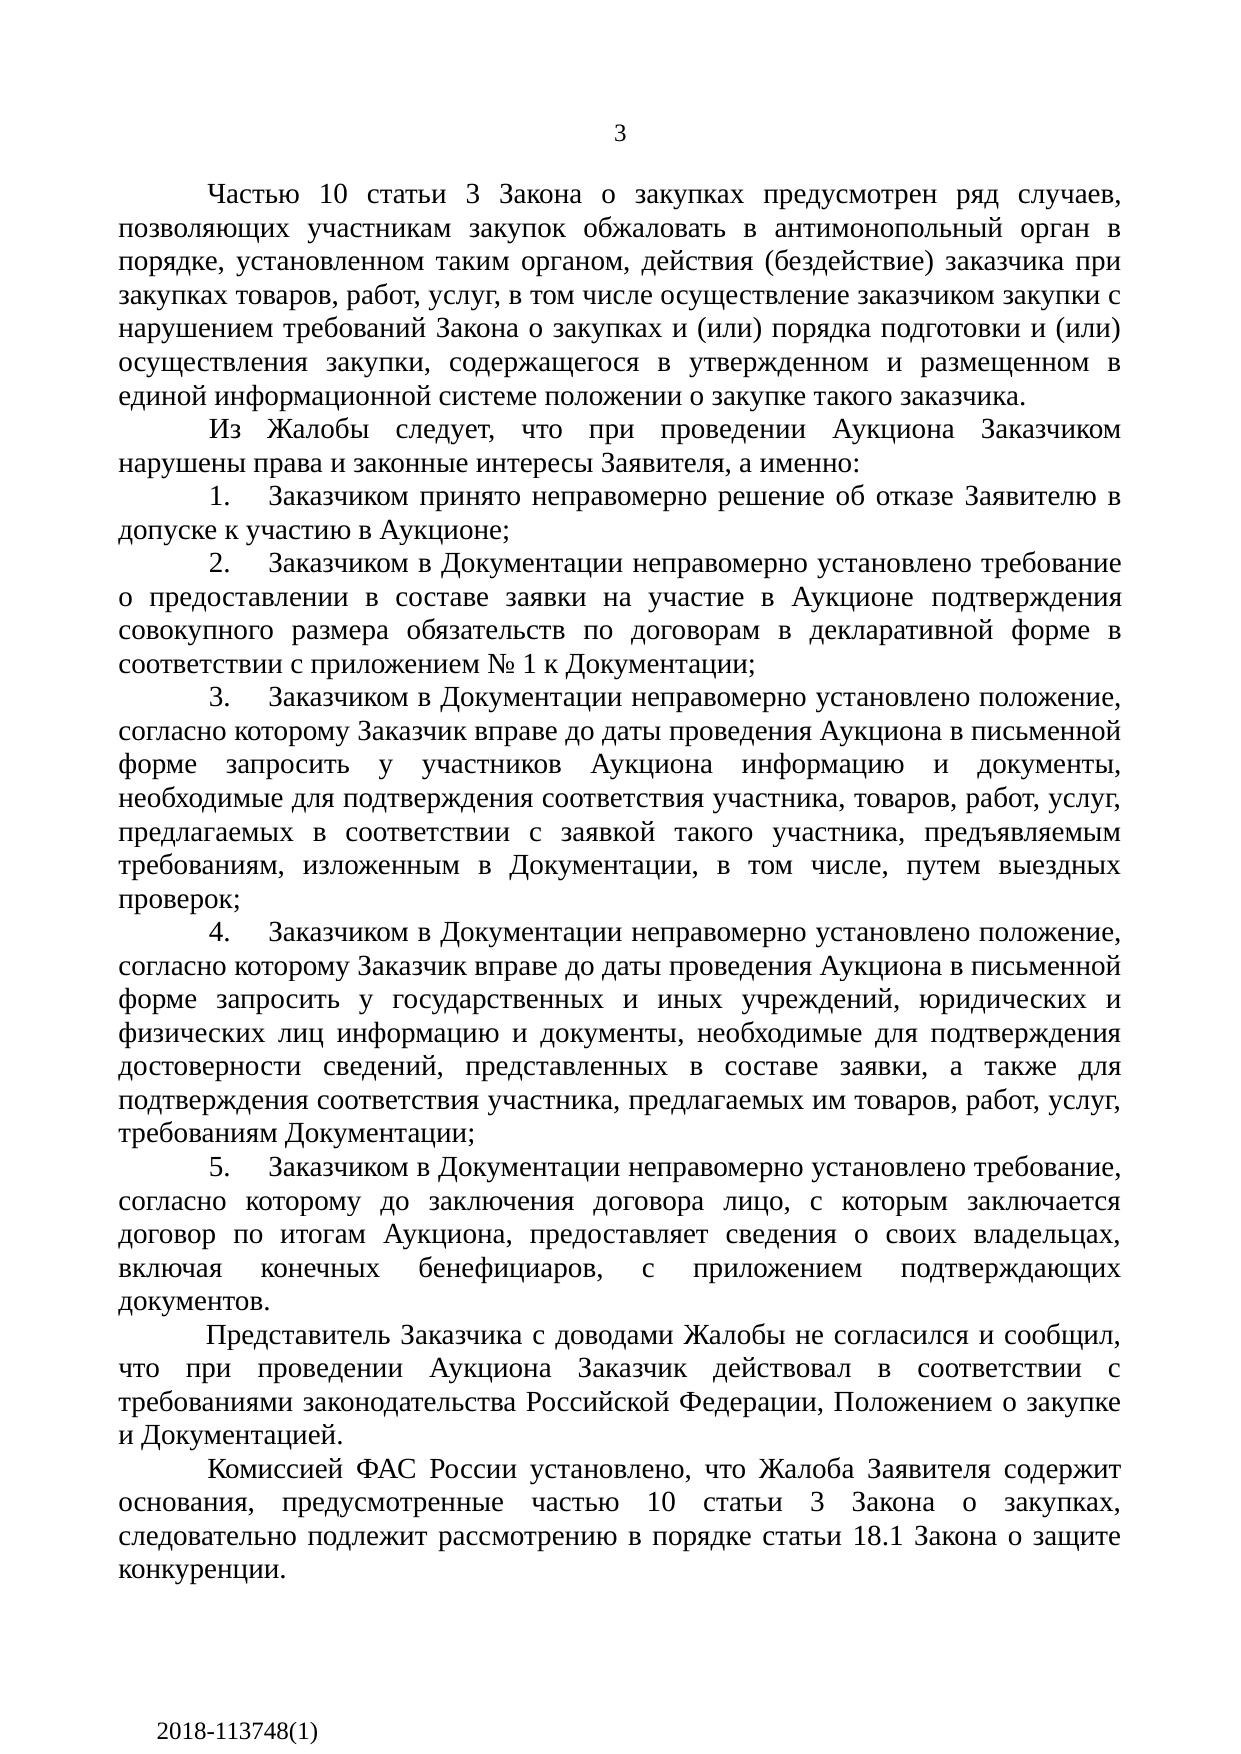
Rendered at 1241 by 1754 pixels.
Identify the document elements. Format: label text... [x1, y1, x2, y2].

text Представитель Заказчика с доводами Жалобы не согласился и сообщил, что при проведении Аукциона Заказчик действовал в соответствии с требованиями законодательства Российской Федерации, Положением о закупке и Документацией. [118, 1317, 1122, 1451]
list Заказчиком в Документации неправомерно установлено требование о предоставлении в составе заявки на участие в Аукционе подтверждения совокупного размера обязательств по договорам в декларативной форме в соответствии с приложением № 1 к Документации; [118, 545, 1122, 679]
list Заказчиком в Документации неправомерно установлено положение, согласно которому Заказчик вправе до даты проведения Аукциона в письменной форме запросить у государственных и иных учреждений, юридических и физических лиц информацию и документы, необходимые для подтверждения достоверности сведений, представленных в составе заявки, а также для подтверждения соответствия участника, предлагаемых им товаров, работ, услуг, требованиям Документации; [118, 914, 1122, 1149]
list Заказчиком в Документации неправомерно установлено требование, согласно которому до заключения договора лицо, с которым заключается договор по итогам Аукциона, предоставляет сведения о своих владельцах, включая конечных бенефициаров, с приложением подтверждающих документов. [118, 1149, 1122, 1317]
list Заказчиком принято неправомерно решение об отказе Заявителю в допуске к участию в Аукционе; [118, 478, 1122, 545]
text Частью 10 статьи 3 Закона о закупках предусмотрен ряд случаев, позволяющих участникам закупок обжаловать в антимонопольный орган в порядке, установленном таким органом, действия (бездействие) заказчика при закупках товаров, работ, услуг, в том числе осуществление заказчиком закупки с нарушением требований Закона о закупках и (или) порядка подготовки и (или) осуществления закупки, содержащегося в утвержденном и размещенном в единой информационной системе положении о закупке такого заказчика. [118, 176, 1122, 411]
list Заказчиком в Документации неправомерно установлено положение, согласно которому Заказчик вправе до даты проведения Аукциона в письменной форме запросить у участников Аукциона информацию и документы, необходимые для подтверждения соответствия участника, товаров, работ, услуг, предлагаемых в соответствии с заявкой такого участника, предъявляемым требованиям, изложенным в Документации, в том числе, путем выездных проверок; [118, 679, 1122, 914]
text Из Жалобы следует, что при проведении Аукциона Заказчиком нарушены права и законные интересы Заявителя, а именно: [118, 411, 1122, 478]
text Комиссией ФАС России установлено, что Жалоба Заявителя содержит основания, предусмотренные частью 10 статьи 3 Закона о закупках, следовательно подлежит рассмотрению в порядке статьи 18.1 Закона о защите конкуренции. [118, 1451, 1122, 1585]
